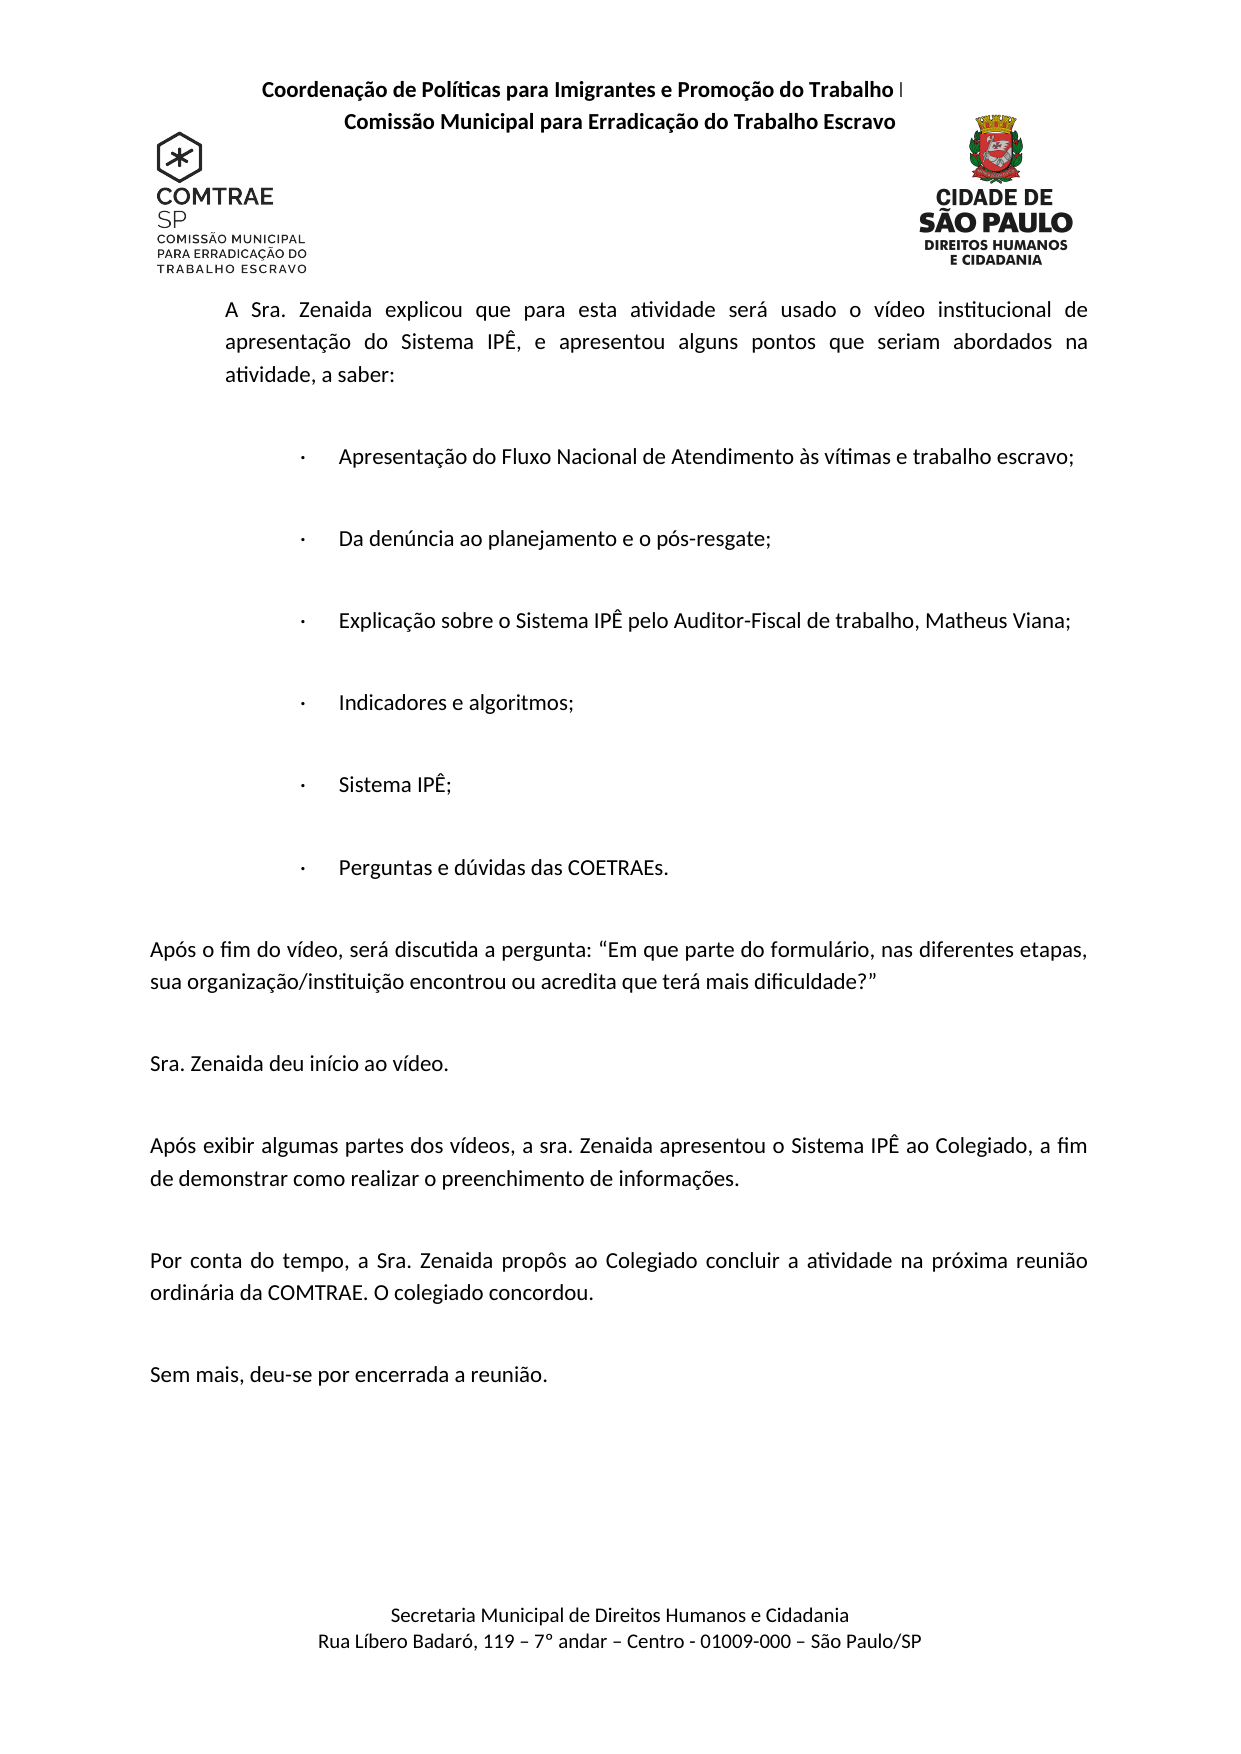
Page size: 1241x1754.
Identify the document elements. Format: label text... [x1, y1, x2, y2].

text A Sra. Zenaida explicou que para esta atividade será usado o vídeo institucional de apresentação do Sistema IPÊ, e apresentou alguns pontos que seriam abordados na atividade, a saber: [225, 163, 1090, 388]
text Após exibir algumas partes dos vídeos, a sra. Zenaida apresentou o Sistema IPÊ ao Colegiado, a fim de demonstrar como realizar o preenchimento de informações. [150, 1132, 1090, 1192]
text · Sistema IPÊ; [300, 771, 1090, 799]
text · Apresentação do Fluxo Nacional de Atendimento às vítimas e trabalho escravo; [300, 442, 1090, 470]
text · Perguntas e dúvidas das COETRAEs. [300, 853, 1090, 881]
text Por conta do tempo, a Sra. Zenaida propôs ao Colegiado concluir a atividade na próxima reunião ordinária da COMTRAE. O colegiado concordou. [150, 1246, 1090, 1306]
text Sra. Zenaida deu início ao vídeo. [150, 1049, 1090, 1077]
text Sem mais, deu-se por encerrada a reunião. [150, 1360, 1090, 1388]
text · Indicadores e algoritmos; [300, 688, 1090, 716]
text · Explicação sobre o Sistema IPÊ pelo Auditor-Fiscal de trabalho, Matheus Viana; [300, 606, 1090, 634]
text Após o fim do vídeo, será discutida a pergunta: “Em que parte do formulário, nas diferentes etapas, sua organização/instituição encontrou ou acredita que terá mais dificuldade?” [150, 935, 1090, 995]
text · Da denúncia ao planejamento e o pós-resgate; [300, 524, 1090, 552]
